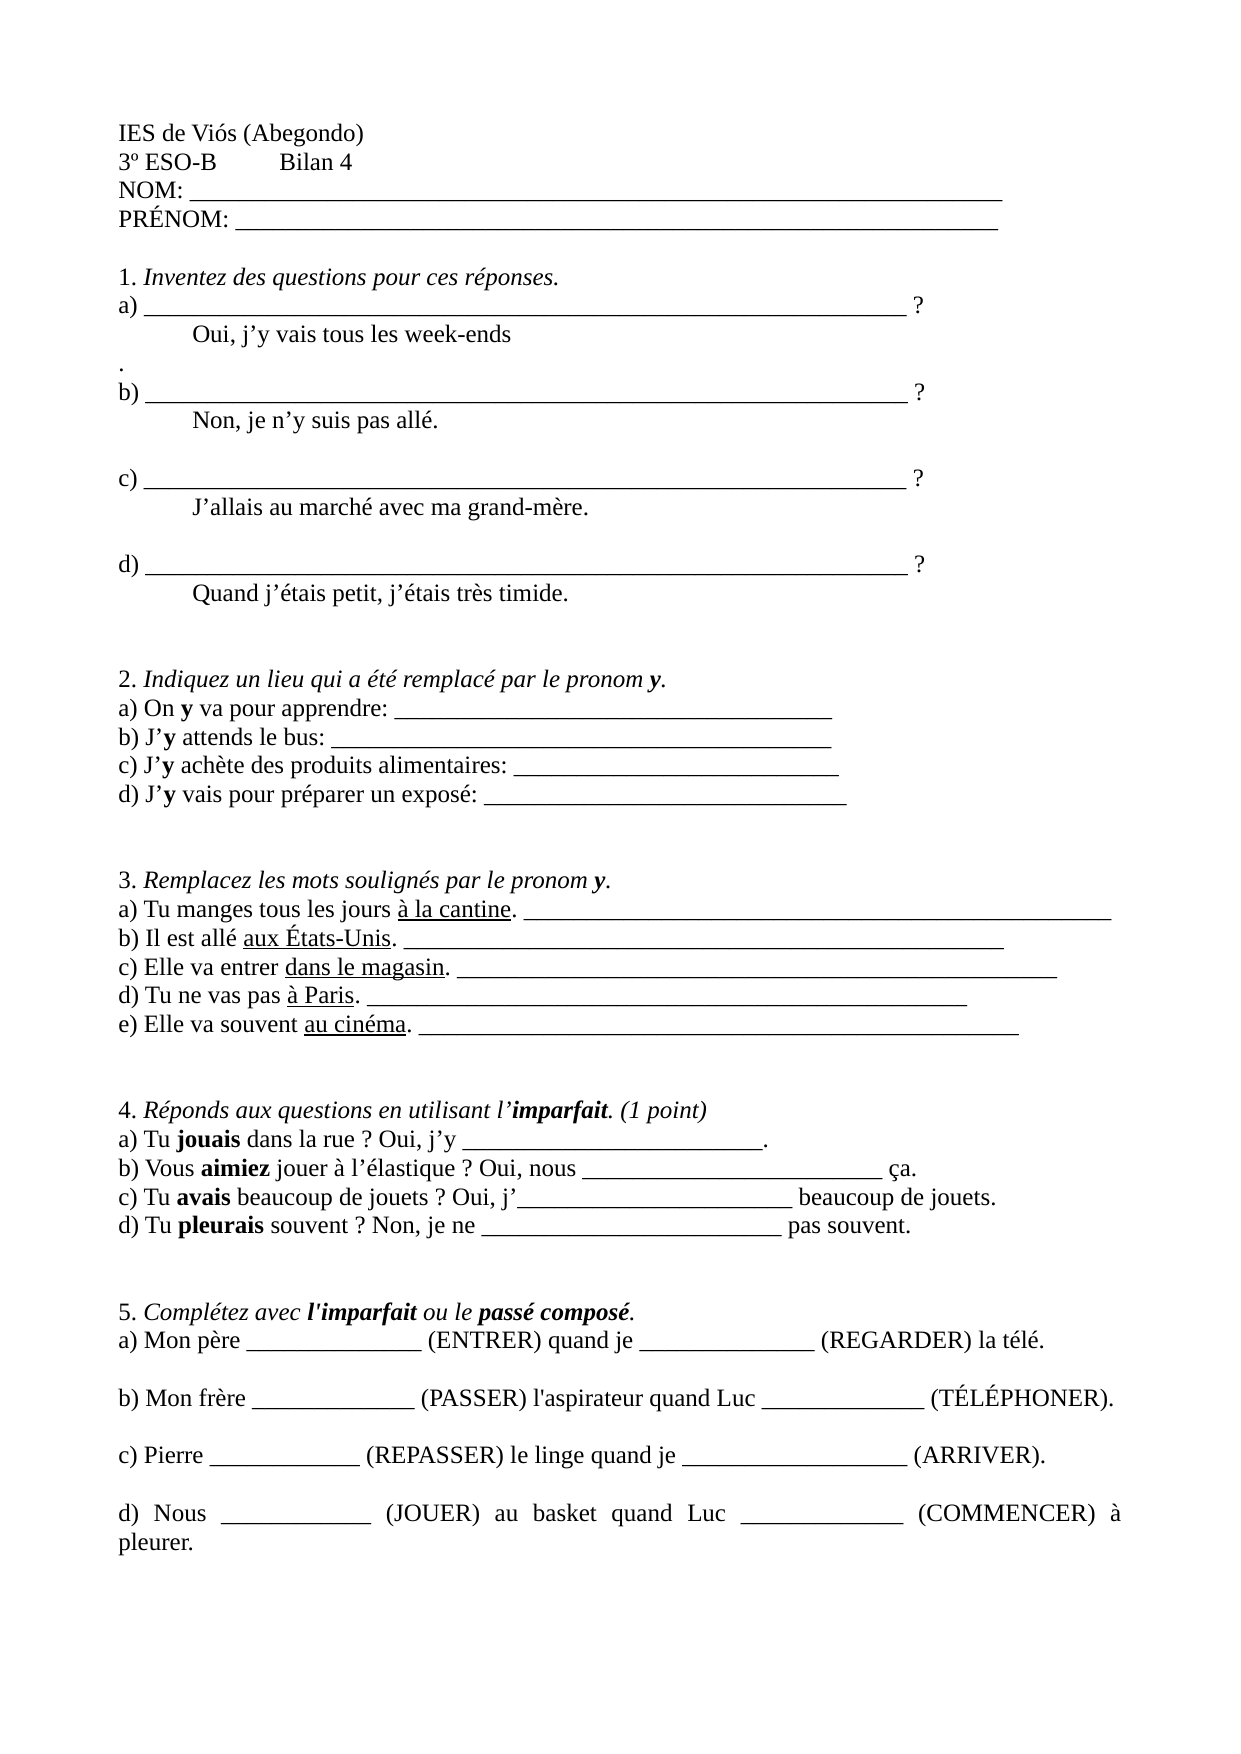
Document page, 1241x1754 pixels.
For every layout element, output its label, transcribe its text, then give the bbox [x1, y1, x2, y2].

text a) Tu jouais dans la rue ? Oui, j’y ________________________. [118, 1124, 1122, 1153]
text c) _____________________________________________________________ ? [118, 463, 1122, 492]
text d) Tu pleurais souvent ? Non, je ne ________________________ pas souvent. [118, 1211, 1122, 1239]
text 3º ESO-B Bilan 4 [118, 147, 1122, 176]
text b) _____________________________________________________________ ? [118, 377, 1122, 406]
text d) _____________________________________________________________ ? [118, 549, 1122, 578]
text PRÉNOM: _____________________________________________________________ [118, 204, 1122, 233]
text c) Tu avais beaucoup de jouets ? Oui, j’______________________ beaucoup de jouets. [118, 1182, 1122, 1211]
text e) Elle va souvent au cinéma. ________________________________________________ [118, 1009, 1122, 1038]
text b) Il est allé aux États-Unis. ________________________________________________ [118, 923, 1122, 952]
text a) On y va pour apprendre: ___________________________________ [118, 693, 1122, 722]
text d) J’y vais pour préparer un exposé: _____________________________ [118, 779, 1122, 808]
text NOM: _________________________________________________________________ [118, 176, 1122, 204]
text a) Tu manges tous les jours à la cantine. _______________________________________________ [118, 894, 1122, 923]
text c) Elle va entrer dans le magasin. ________________________________________________ [118, 952, 1122, 981]
text 5. Complétez avec l'imparfait ou le passé composé. [118, 1297, 1122, 1326]
text a) _____________________________________________________________ ? [118, 291, 1122, 319]
text 2. Indiquez un lieu qui a été remplacé par le pronom y. [118, 664, 1122, 693]
text J’allais au marché avec ma grand-mère. [118, 492, 1122, 521]
text d) Nous ____________ (JOUER) au basket quand Luc _____________ (COMMENCER) à pleurer. [118, 1498, 1122, 1556]
text 3. Remplacez les mots soulignés par le pronom y. [118, 866, 1122, 894]
text c) Pierre ____________ (REPASSER) le linge quand je __________________ (ARRIVER). [118, 1441, 1122, 1469]
text . [118, 348, 1122, 377]
text IES de Viós (Abegondo) [118, 118, 1122, 147]
text 4. Réponds aux questions en utilisant l’imparfait. (1 point) [118, 1096, 1122, 1124]
text c) J’y achète des produits alimentaires: __________________________ [118, 751, 1122, 779]
text a) Mon père ______________ (ENTRER) quand je ______________ (REGARDER) la télé. [118, 1326, 1122, 1354]
text b) Mon frère _____________ (PASSER) l'aspirateur quand Luc _____________ (TÉLÉPHONER). [118, 1383, 1122, 1412]
text 1. Inventez des questions pour ces réponses. [118, 262, 1122, 291]
text Quand j’étais petit, j’étais très timide. [118, 578, 1122, 607]
text Non, je n’y suis pas allé. [118, 406, 1122, 434]
text b) Vous aimiez jouer à l’élastique ? Oui, nous ________________________ ça. [118, 1153, 1122, 1182]
text b) J’y attends le bus: ________________________________________ [118, 722, 1122, 751]
text d) Tu ne vas pas à Paris. ________________________________________________ [118, 981, 1122, 1009]
text Oui, j’y vais tous les week-ends [118, 319, 1122, 348]
